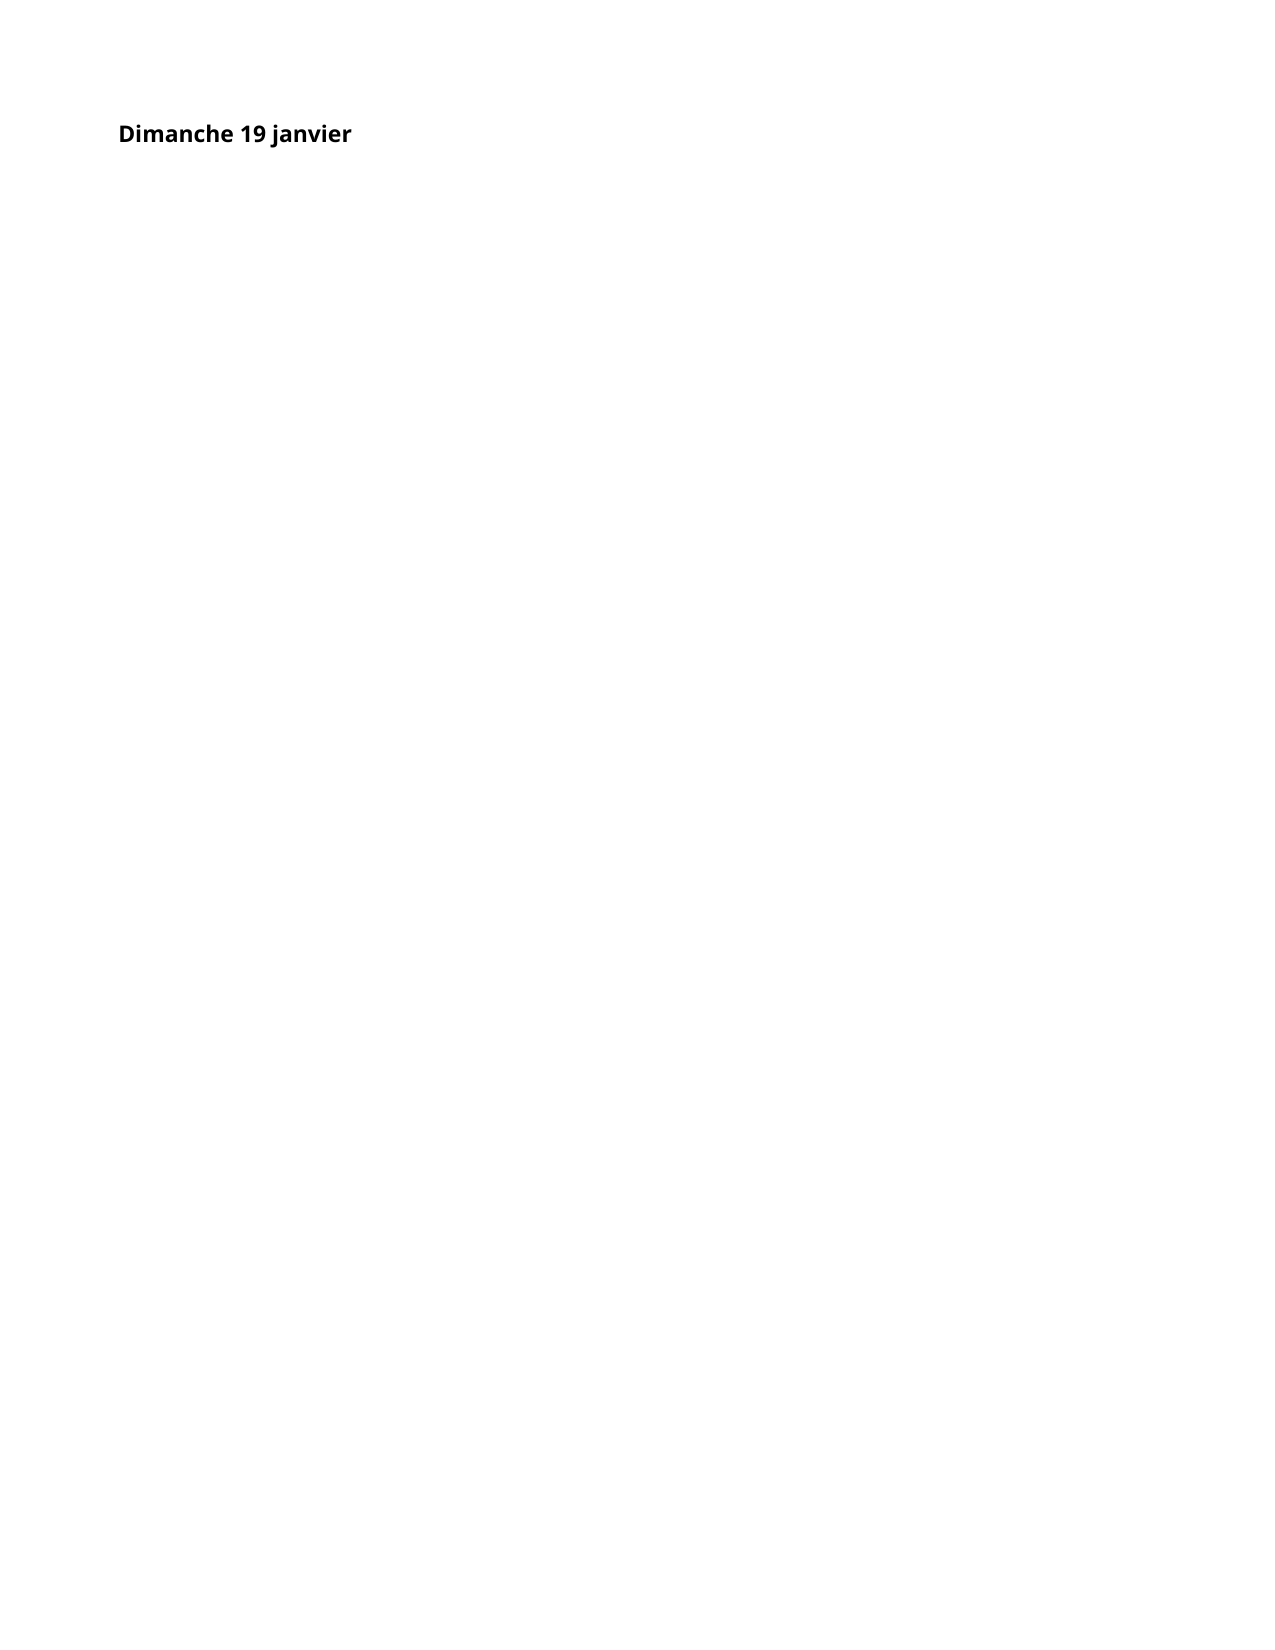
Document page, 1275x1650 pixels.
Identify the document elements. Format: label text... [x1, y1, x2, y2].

text Dimanche 19 janvier [118, 118, 1157, 149]
